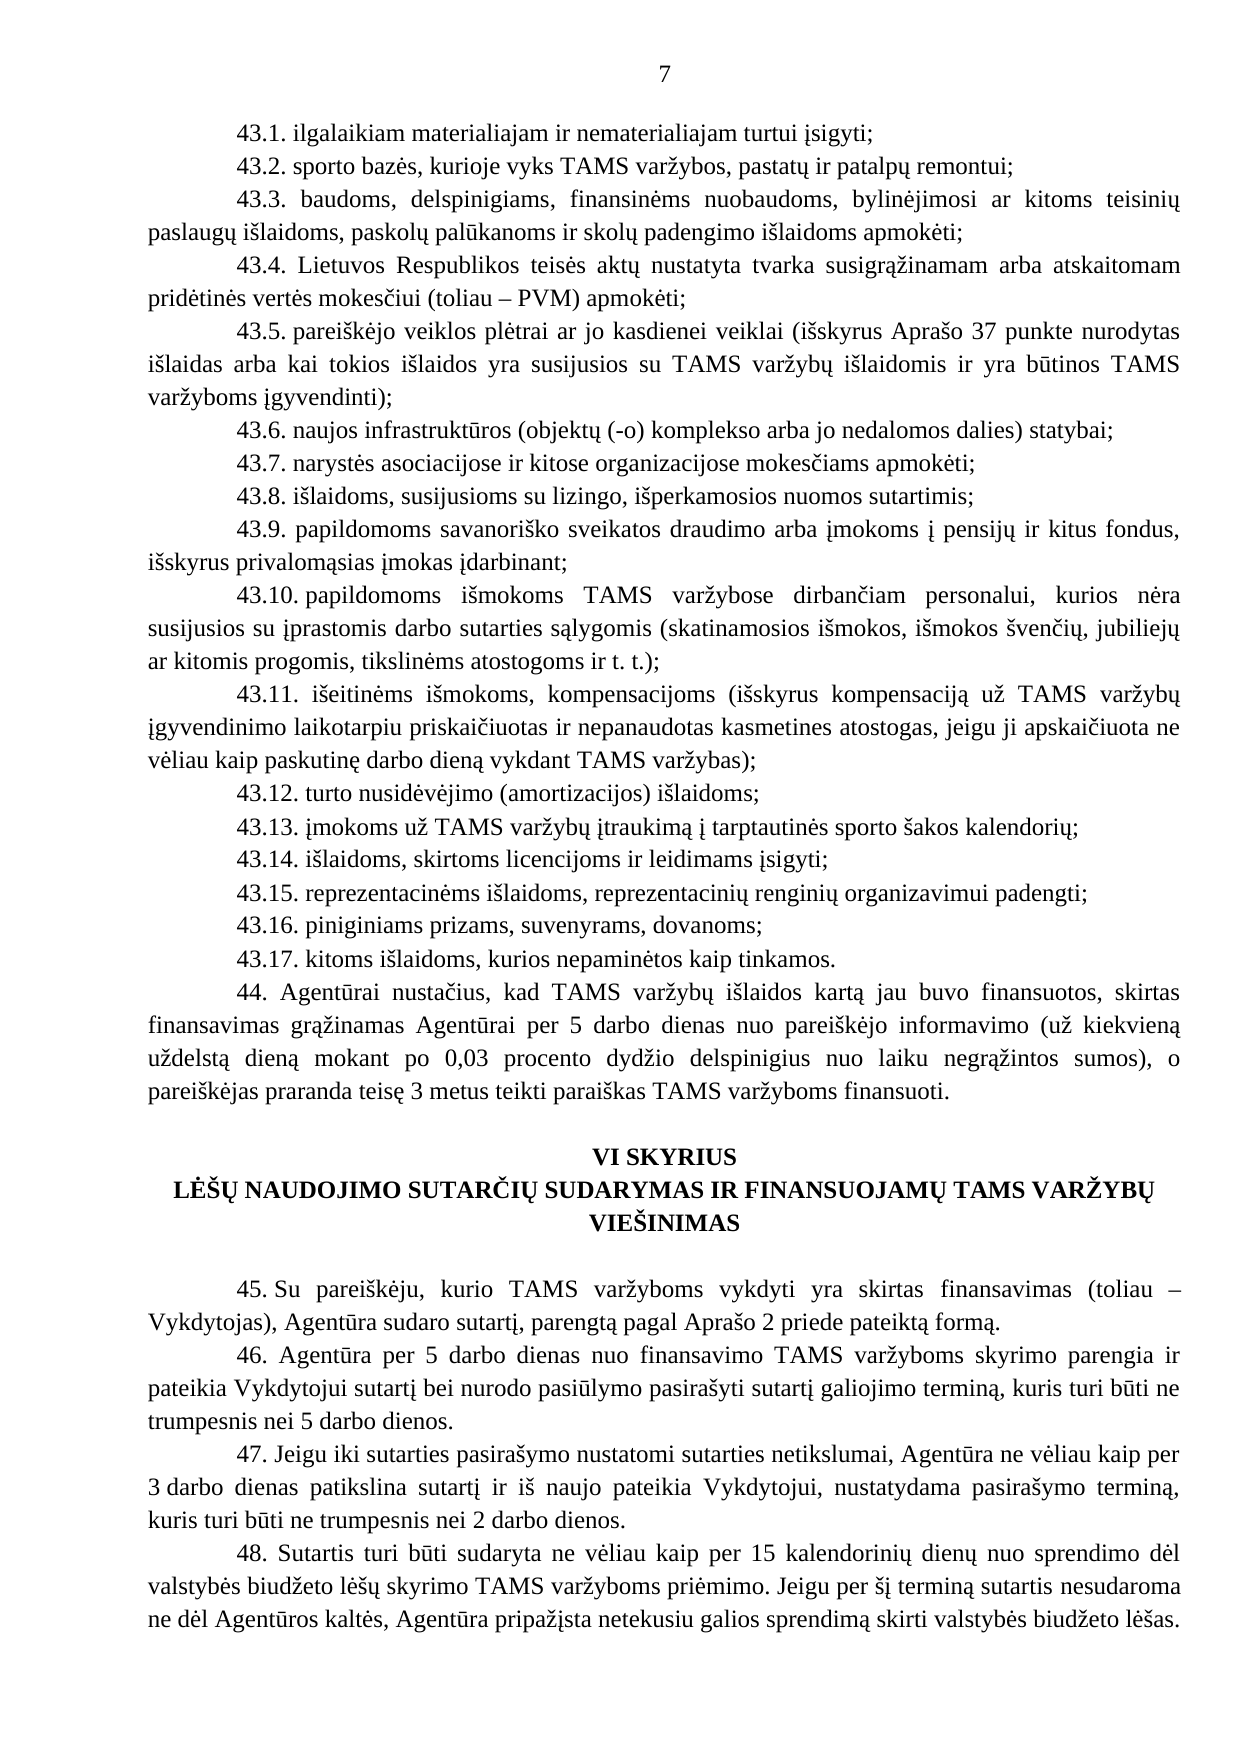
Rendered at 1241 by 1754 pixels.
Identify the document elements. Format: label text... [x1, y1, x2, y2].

text 43.4. Lietuvos Respublikos teisės aktų nustatyta tvarka susigrąžinamam arba atskaitomam pridėtinės vertės mokesčiui (toliau – PVM) apmokėti; [148, 250, 1181, 312]
text 43.13. įmokoms už TAMS varžybų įtraukimą į tarptautinės sporto šakos kalendorių; [148, 812, 1181, 840]
text 43.11. išeitinėms išmokoms, kompensacijoms (išskyrus kompensaciją už TAMS varžybų įgyvendinimo laikotarpiu priskaičiuotas ir nepanaudotas kasmetines atostogas, jeigu ji apskaičiuota ne vėliau kaip paskutinę darbo dieną vykdant TAMS varžybas); [148, 679, 1181, 774]
text 43.12. turto nusidėvėjimo (amortizacijos) išlaidoms; [148, 778, 1181, 807]
text 43.2. sporto bazės, kurioje vyks TAMS varžybos, pastatų ir patalpų remontui; [148, 151, 1181, 180]
text 43.6. naujos infrastruktūros (objektų (-o) komplekso arba jo nedalomos dalies) statybai; [148, 415, 1181, 444]
text 43.7. narystės asociacijose ir kitose organizacijose mokesčiams apmokėti; [148, 448, 1181, 477]
text 43.16. piniginiams prizams, suvenyrams, dovanoms; [148, 911, 1181, 939]
text 43.14. išlaidoms, skirtoms licencijoms ir leidimams įsigyti; [148, 844, 1181, 873]
text 43.10. papildomoms išmokoms TAMS varžybose dirbančiam personalui, kurios nėra susijusios su įprastomis darbo sutarties sąlygomis (skatinamosios išmokos, išmokos švenčių, jubiliejų ar kitomis progomis, tikslinėms atostogoms ir t. t.); [148, 580, 1181, 675]
text 47. Jeigu iki sutarties pasirašymo nustatomi sutarties netikslumai, Agentūra ne vėliau kaip per 3 darbo dienas patikslina sutartį ir iš naujo pateikia Vykdytojui, nustatydama pasirašymo terminą, kuris turi būti ne trumpesnis nei 2 darbo dienos. [148, 1439, 1181, 1534]
text 43.3. baudoms, delspinigiams, finansinėms nuobaudoms, bylinėjimosi ar kitoms teisinių paslaugų išlaidoms, paskolų palūkanoms ir skolų padengimo išlaidoms apmokėti; [148, 184, 1181, 246]
text VI SKYRIUS [148, 1142, 1181, 1171]
text 43.8. išlaidoms, susijusioms su lizingo, išperkamosios nuomos sutartimis; [148, 481, 1181, 510]
text 43.1. ilgalaikiam materialiajam ir nematerialiajam turtui įsigyti; [148, 118, 1181, 147]
text 43.9. papildomoms savanoriško sveikatos draudimo arba įmokoms į pensijų ir kitus fondus, išskyrus privalomąsias įmokas įdarbinant; [148, 514, 1181, 576]
text 46. Agentūra per 5 darbo dienas nuo finansavimo TAMS varžyboms skyrimo parengia ir pateikia Vykdytojui sutartį bei nurodo pasiūlymo pasirašyti sutartį galiojimo terminą, kuris turi būti ne trumpesnis nei 5 darbo dienos. [148, 1340, 1181, 1435]
text 48. Sutartis turi būti sudaryta ne vėliau kaip per 15 kalendorinių dienų nuo sprendimo dėl valstybės biudžeto lėšų skyrimo TAMS varžyboms priėmimo. Jeigu per šį terminą sutartis nesudaroma ne dėl Agentūros kaltės, Agentūra pripažįsta netekusiu galios sprendimą skirti valstybės biudžeto lėšas. [148, 1538, 1181, 1633]
text 43.15. reprezentacinėms išlaidoms, reprezentacinių renginių organizavimui padengti; [148, 878, 1181, 906]
text LĖŠŲ NAUDOJIMO SUTARČIŲ SUDARYMAS IR FINANSUOJAMŲ TAMS VARŽYBŲ VIEŠINIMAS [148, 1175, 1181, 1237]
text 43.5. pareiškėjo veiklos plėtrai ar jo kasdienei veiklai (išskyrus Aprašo 37 punkte nurodytas išlaidas arba kai tokios išlaidos yra susijusios su TAMS varžybų išlaidomis ir yra būtinos TAMS varžyboms įgyvendinti); [148, 316, 1181, 411]
text 44. Agentūrai nustačius, kad TAMS varžybų išlaidos kartą jau buvo finansuotos, skirtas finansavimas grąžinamas Agentūrai per 5 darbo dienas nuo pareiškėjo informavimo (už kiekvieną uždelstą dieną mokant po 0,03 procento dydžio delspinigius nuo laiku negrąžintos sumos), o pareiškėjas praranda teisę 3 metus teikti paraiškas TAMS varžyboms finansuoti. [148, 977, 1181, 1104]
text 45. Su pareiškėju, kurio TAMS varžyboms vykdyti yra skirtas finansavimas (toliau – Vykdytojas), Agentūra sudaro sutartį, parengtą pagal Aprašo 2 priede pateiktą formą. [148, 1274, 1181, 1336]
text 43.17. kitoms išlaidoms, kurios nepaminėtos kaip tinkamos. [148, 944, 1181, 972]
